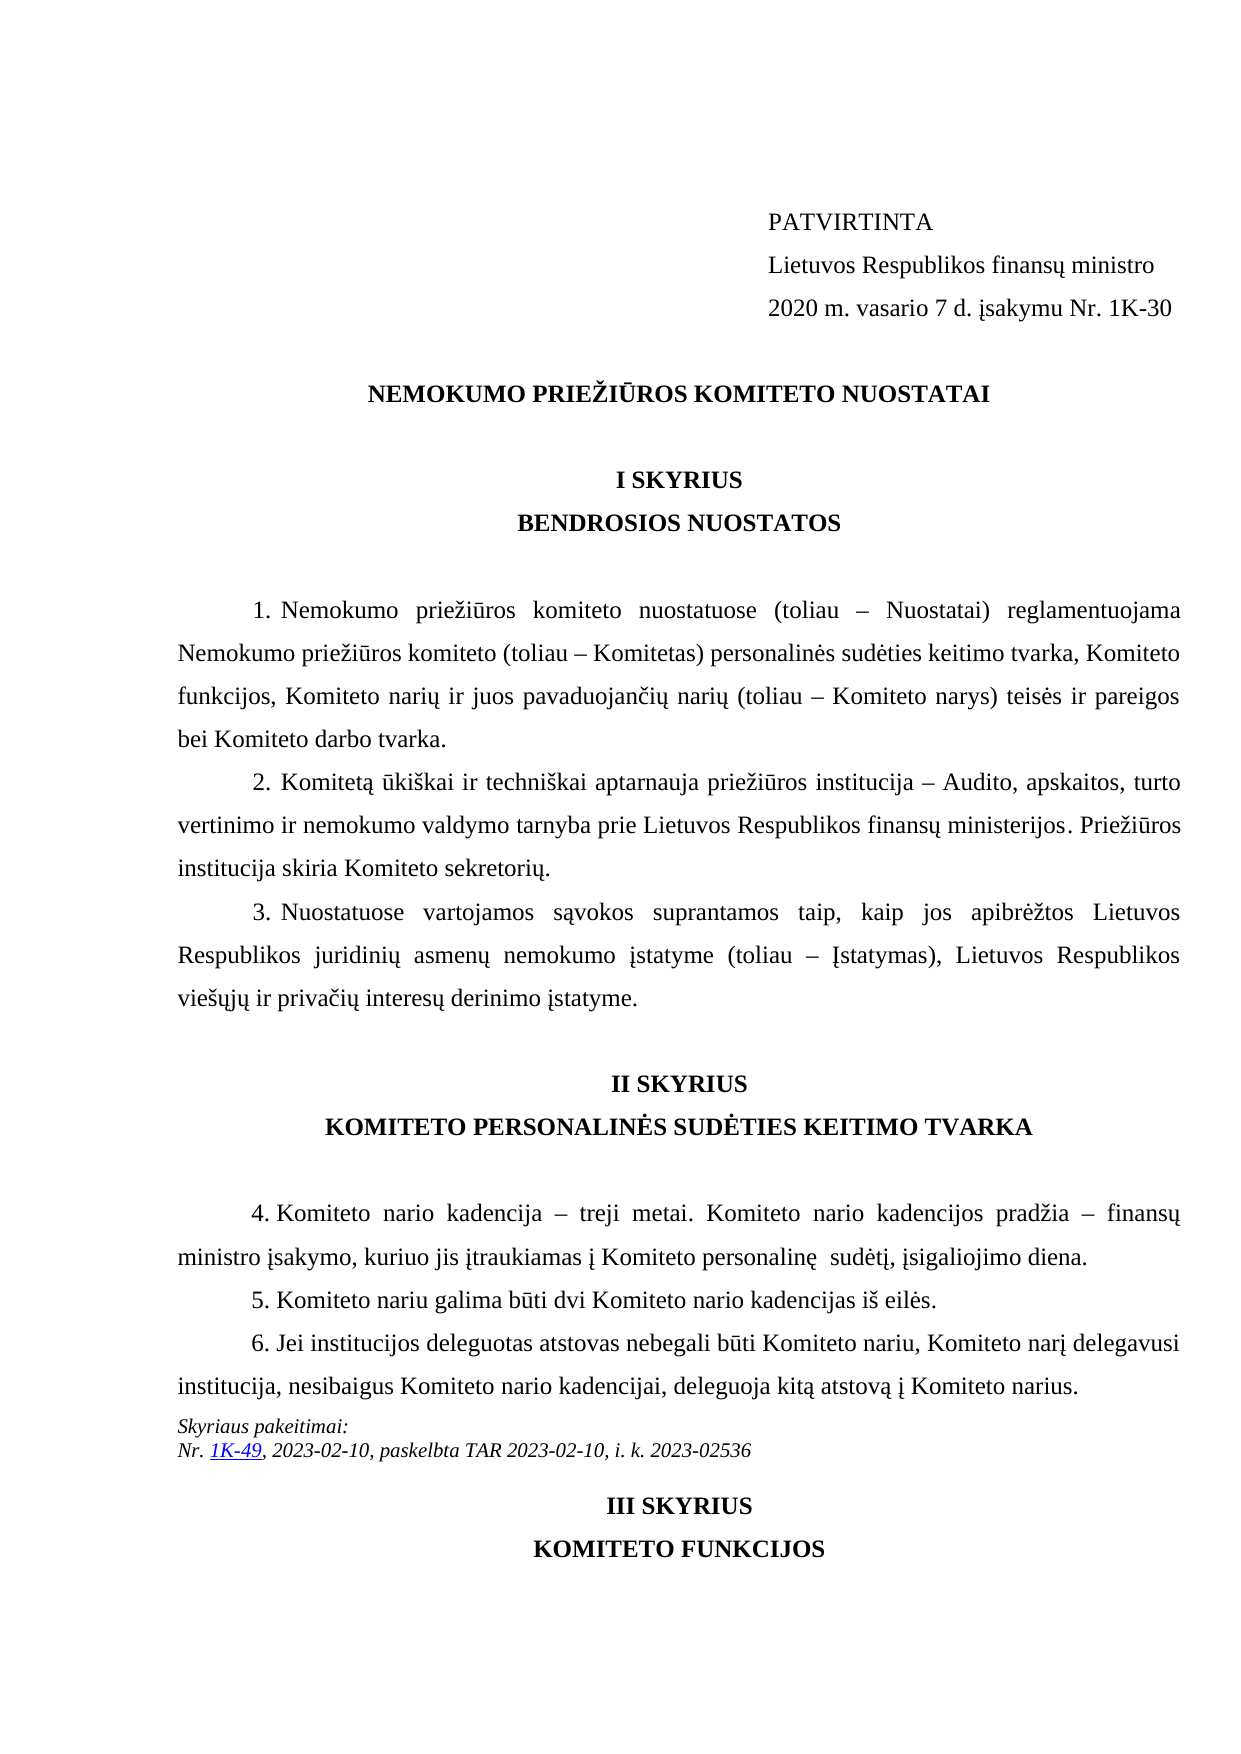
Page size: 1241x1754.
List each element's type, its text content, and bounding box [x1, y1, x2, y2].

text BENDROSIOS NUOSTATOS [177, 508, 1181, 537]
text KOMITETO FUNKCIJOS [177, 1534, 1181, 1563]
text 4. Komiteto nario kadencija – treji metai. Komiteto nario kadencijos pradžia – finansų ministro įsakymo, kuriuo jis įtraukiamas į Komiteto personalinę sudėtį, įsigaliojimo diena. [177, 1198, 1181, 1270]
text Lietuvos Respublikos finansų ministro [768, 250, 1181, 278]
text 5. Komiteto nariu galima būti dvi Komiteto nario kadencijas iš eilės. [177, 1285, 1181, 1313]
text 3. Nuostatuose vartojamos sąvokos suprantamos taip, kaip jos apibrėžtos Lietuvos Respublikos juridinių asmenų nemokumo įstatyme (toliau – Įstatymas), Lietuvos Respublikos viešųjų ir privačių interesų derinimo įstatyme. [177, 897, 1181, 1012]
text Skyriaus pakeitimai: [177, 1414, 1181, 1438]
text NEMOKUMO PRIEŽIŪROS KOMITETO NUOSTATAI [177, 379, 1181, 408]
text I SKYRIUS [177, 465, 1181, 494]
text PATVIRTINTA [768, 207, 1181, 235]
text 1. Nemokumo priežiūros komiteto nuostatuose (toliau – Nuostatai) reglamentuojama Nemokumo priežiūros komiteto (toliau – Komitetas) personalinės sudėties keitimo tvarka, Komiteto funkcijos, Komiteto narių ir juos pavaduojančių narių (toliau – Komiteto narys) teisės ir pareigos bei Komiteto darbo tvarka. [177, 595, 1181, 753]
text III SKYRIUS [177, 1491, 1181, 1520]
text Nr. 1K-49, 2023-02-10, paskelbta TAR 2023-02-10, i. k. 2023-02536 [177, 1438, 1181, 1462]
text 2020 m. vasario 7 d. įsakymu Nr. 1K-30 [768, 293, 1181, 322]
text II SKYRIUS [177, 1069, 1181, 1098]
text KOMITETO PERSONALINĖS SUDĖTIES KEITIMO TVARKA [177, 1112, 1181, 1141]
text 2. Komitetą ūkiškai ir techniškai aptarnauja priežiūros institucija – Audito, apskaitos, turto vertinimo ir nemokumo valdymo tarnyba prie Lietuvos Respublikos finansų ministerijos. Priežiūros institucija skiria Komiteto sekretorių. [177, 767, 1181, 882]
text 6. Jei institucijos deleguotas atstovas nebegali būti Komiteto nariu, Komiteto narį delegavusi institucija, nesibaigus Komiteto nario kadencijai, deleguoja kitą atstovą į Komiteto narius. [177, 1328, 1181, 1400]
